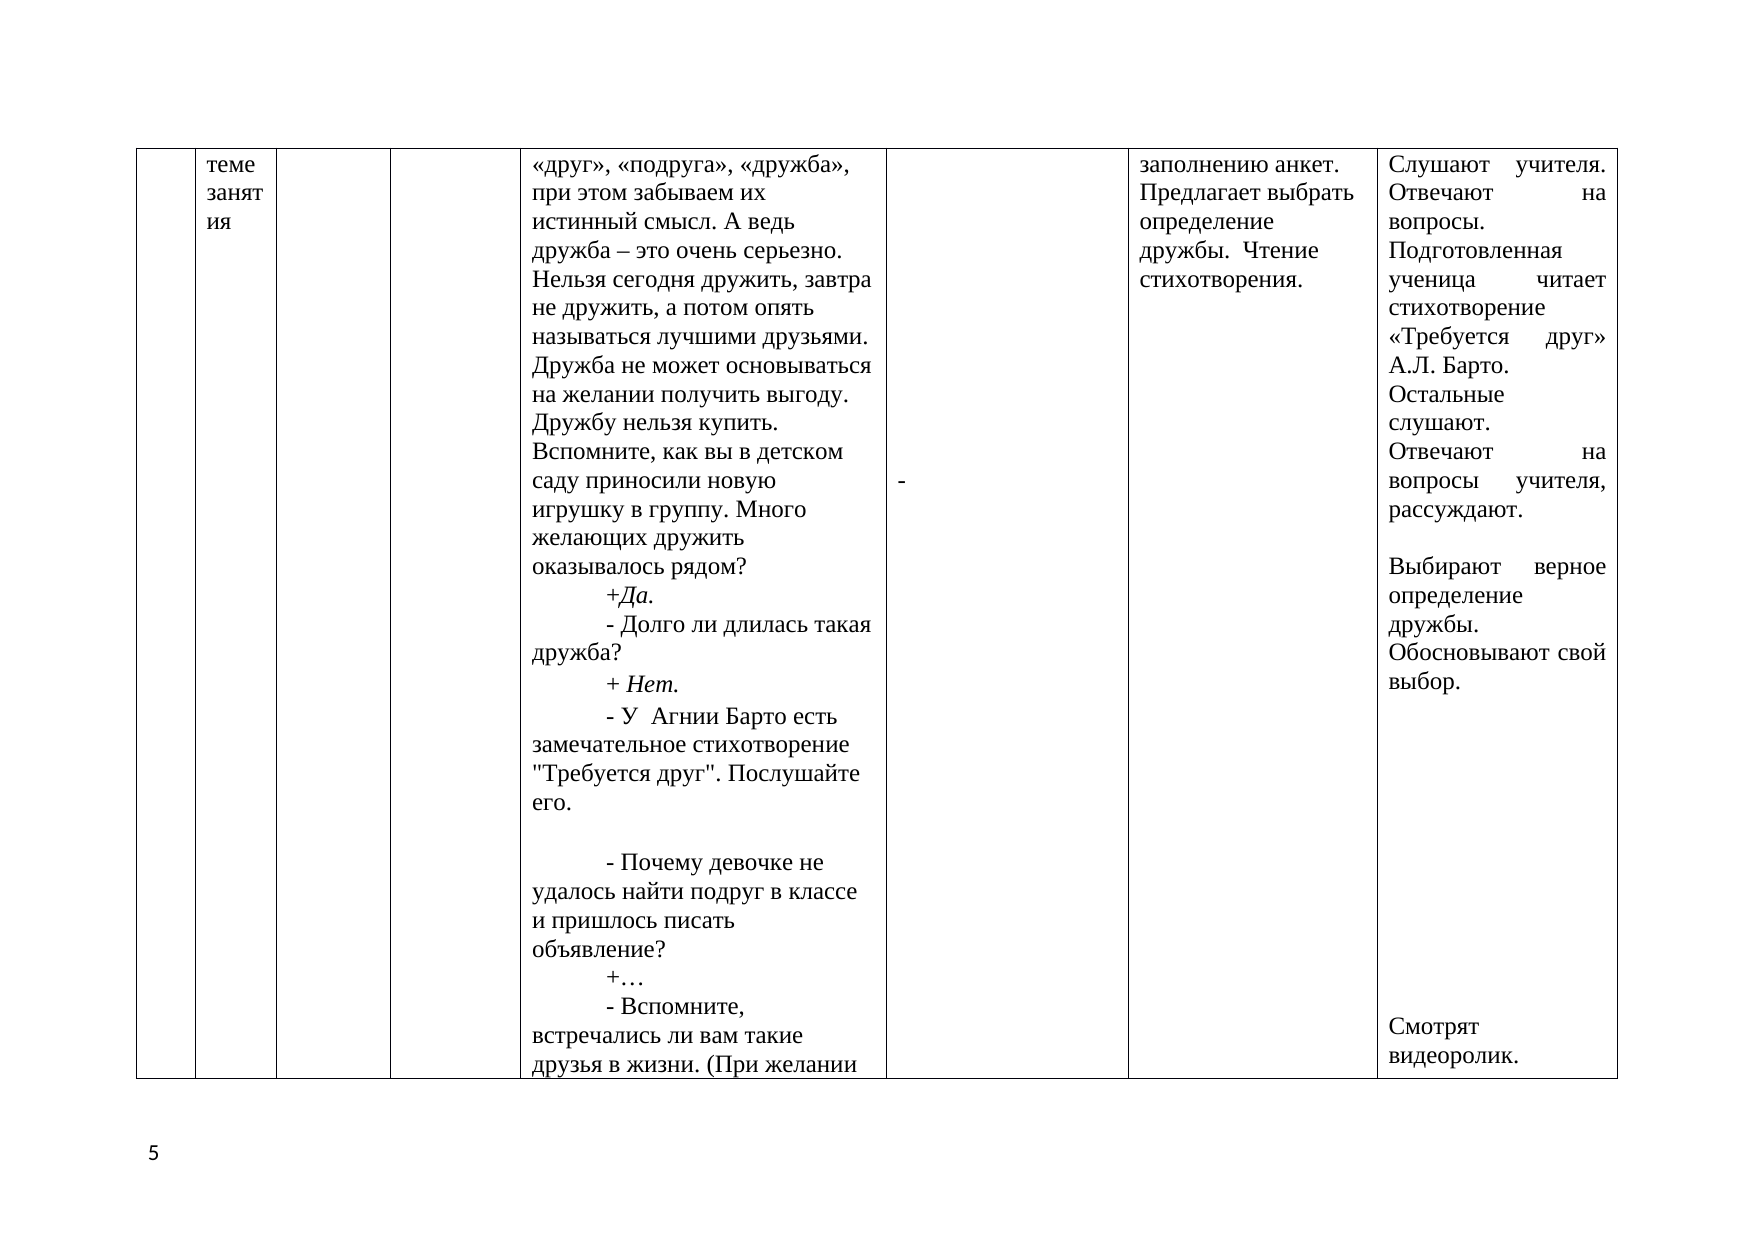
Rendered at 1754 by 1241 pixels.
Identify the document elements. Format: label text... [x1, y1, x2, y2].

table_cell [887, 149, 1128, 1077]
table_cell Слушают учителя. Отвечают на вопросы. Подготовленная ученица читает стихотворение «Требуется друг» А.Л. Барто. Остальные слушают. Отвечают на вопросы учителя, рассуждают. Выбирают верное определение дружбы. Обосновывают свой выбор. Смотрят видеоролик. [1378, 149, 1617, 1077]
table_cell [391, 149, 520, 1077]
table_cell теме занятия [196, 149, 276, 1077]
table_cell [137, 149, 195, 1077]
table_cell заполнению анкет. Предлагает выбрать определение дружбы. Чтение стихотворения. [1129, 149, 1377, 1077]
table_cell «друг», «подруга», «дружба», при этом забываем их истинный смысл. А ведь дружба – это очень серьезно. Нельзя сегодня дружить, завтра не дружить, а потом опять называться лучшими друзьями. Дружба не может основываться на желании получить выгоду. Дружбу нельзя купить. Вспомните, как вы в детском саду приносили новую игрушку в группу. Много желающих дружить оказывалось рядом? +Да. - Долго ли длилась такая дружба? + Нет. - У Агнии Барто есть замечательное стихотворение "Требуется друг". Послушайте его. - Почему девочке не удалось найти подруг в классе и пришлось писать объявление? +… - Вспомните, встречались ли вам такие друзья в жизни. (При желании [521, 149, 886, 1077]
table_cell [277, 149, 390, 1077]
